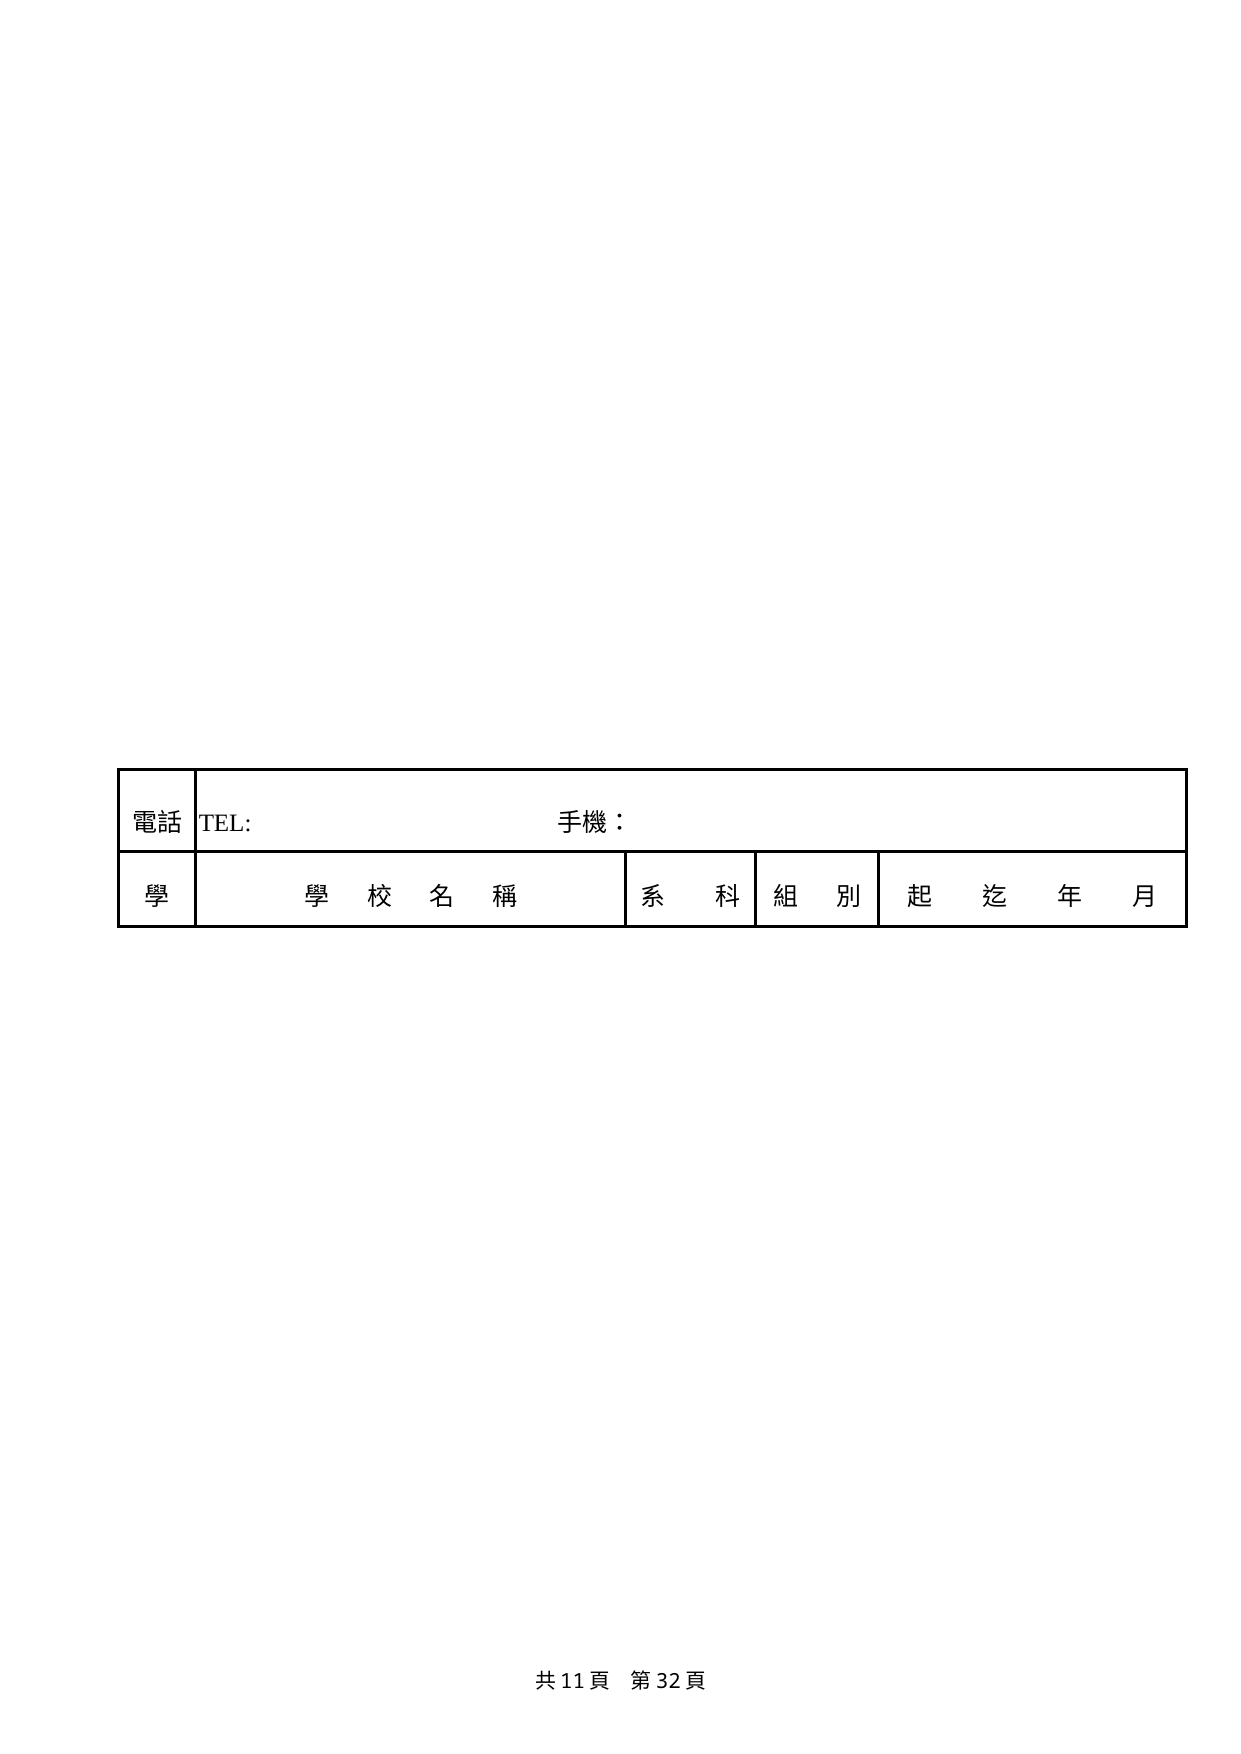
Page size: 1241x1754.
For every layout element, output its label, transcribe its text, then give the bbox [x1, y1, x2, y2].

table_cell 學 [120, 853, 194, 925]
table_cell 組 別 [757, 853, 877, 925]
table_cell 電話 [120, 771, 194, 850]
table_cell 系 科 [627, 853, 754, 925]
table_cell 起 迄 年 月 [880, 853, 1185, 925]
table_cell 學 校 名 稱 [197, 853, 624, 925]
table_cell TEL: 手機： [197, 771, 1185, 850]
